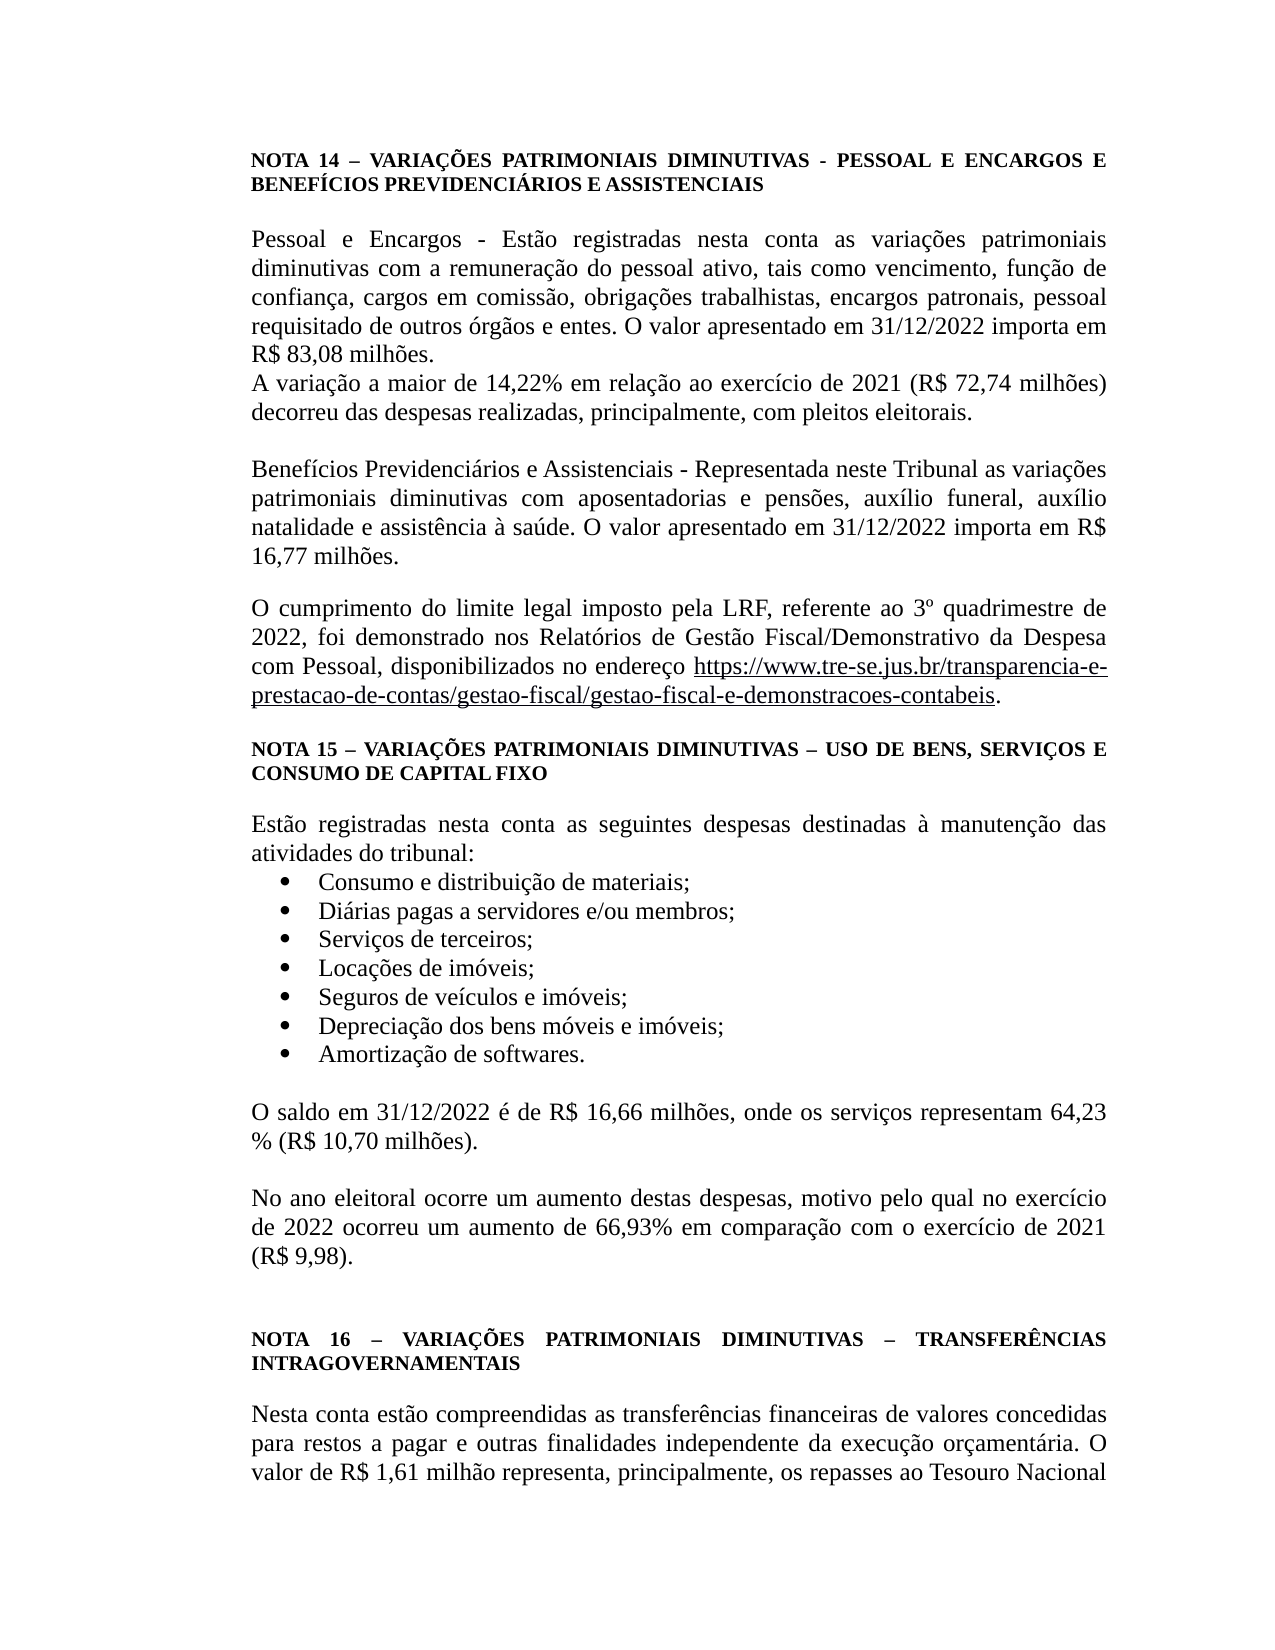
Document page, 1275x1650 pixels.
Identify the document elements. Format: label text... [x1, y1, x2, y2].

text O cumprimento do limite legal imposto pela LRF, referente ao 3º quadrimestre de 2022, foi demonstrado nos Relatórios de Gestão Fiscal/Demonstrativo da Despesa com Pessoal, disponibilizados no endereço https://www.tre-se.jus.br/transparencia-e-prestacao-de-contas/gestao-fiscal/gestao-fiscal-e-demonstracoes-contabeis. [251, 593, 1107, 708]
list Consumo e distribuição de materiais; [281, 867, 1107, 896]
list Serviços de terceiros; [281, 924, 1107, 953]
text Pessoal e Encargos - Estão registradas nesta conta as variações patrimoniais diminutivas com a remuneração do pessoal ativo, tais como vencimento, função de confiança, cargos em comissão, obrigações trabalhistas, encargos patronais, pessoal requisitado de outros órgãos e entes. O valor apresentado em 31/12/2022 importa em R$ 83,08 milhões. [251, 224, 1107, 368]
text A variação a maior de 14,22% em relação ao exercício de 2021 (R$ 72,74 milhões) decorreu das despesas realizadas, principalmente, com pleitos eleitorais. [251, 368, 1107, 426]
text No ano eleitoral ocorre um aumento destas despesas, motivo pelo qual no exercício de 2022 ocorreu um aumento de 66,93% em comparação com o exercício de 2021 (R$ 9,98). [251, 1183, 1107, 1269]
text Benefícios Previdenciários e Assistenciais - Representada neste Tribunal as variações patrimoniais diminutivas com aposentadorias e pensões, auxílio funeral, auxílio natalidade e assistência à saúde. O valor apresentado em 31/12/2022 importa em R$ 16,77 milhões. [251, 454, 1107, 569]
text NOTA 14 – VARIAÇÕES PATRIMONIAIS DIMINUTIVAS - PESSOAL E ENCARGOS E BENEFÍCIOS PREVIDENCIÁRIOS E ASSISTENCIAIS [251, 148, 1107, 196]
list Diárias pagas a servidores e/ou membros; [281, 896, 1107, 924]
text NOTA 16 – VARIAÇÕES PATRIMONIAIS DIMINUTIVAS – TRANSFERÊNCIAS INTRAGOVERNAMENTAIS [251, 1327, 1107, 1375]
text Estão registradas nesta conta as seguintes despesas destinadas à manutenção das atividades do tribunal: [251, 809, 1107, 867]
list Seguros de veículos e imóveis; [281, 982, 1107, 1011]
text NOTA 15 – VARIAÇÕES PATRIMONIAIS DIMINUTIVAS – USO DE BENS, SERVIÇOS E CONSUMO DE CAPITAL FIXO [251, 737, 1107, 785]
list Amortização de softwares. [281, 1039, 1107, 1068]
text O saldo em 31/12/2022 é de R$ 16,66 milhões, onde os serviços representam 64,23 % (R$ 10,70 milhões). [251, 1097, 1107, 1154]
list Depreciação dos bens móveis e imóveis; [281, 1011, 1107, 1039]
text Nesta conta estão compreendidas as transferências financeiras de valores concedidas para restos a pagar e outras finalidades independente da execução orçamentária. O valor de R$ 1,61 milhão representa, principalmente, os repasses ao Tesouro Nacional [251, 1399, 1107, 1485]
list Locações de imóveis; [281, 953, 1107, 982]
